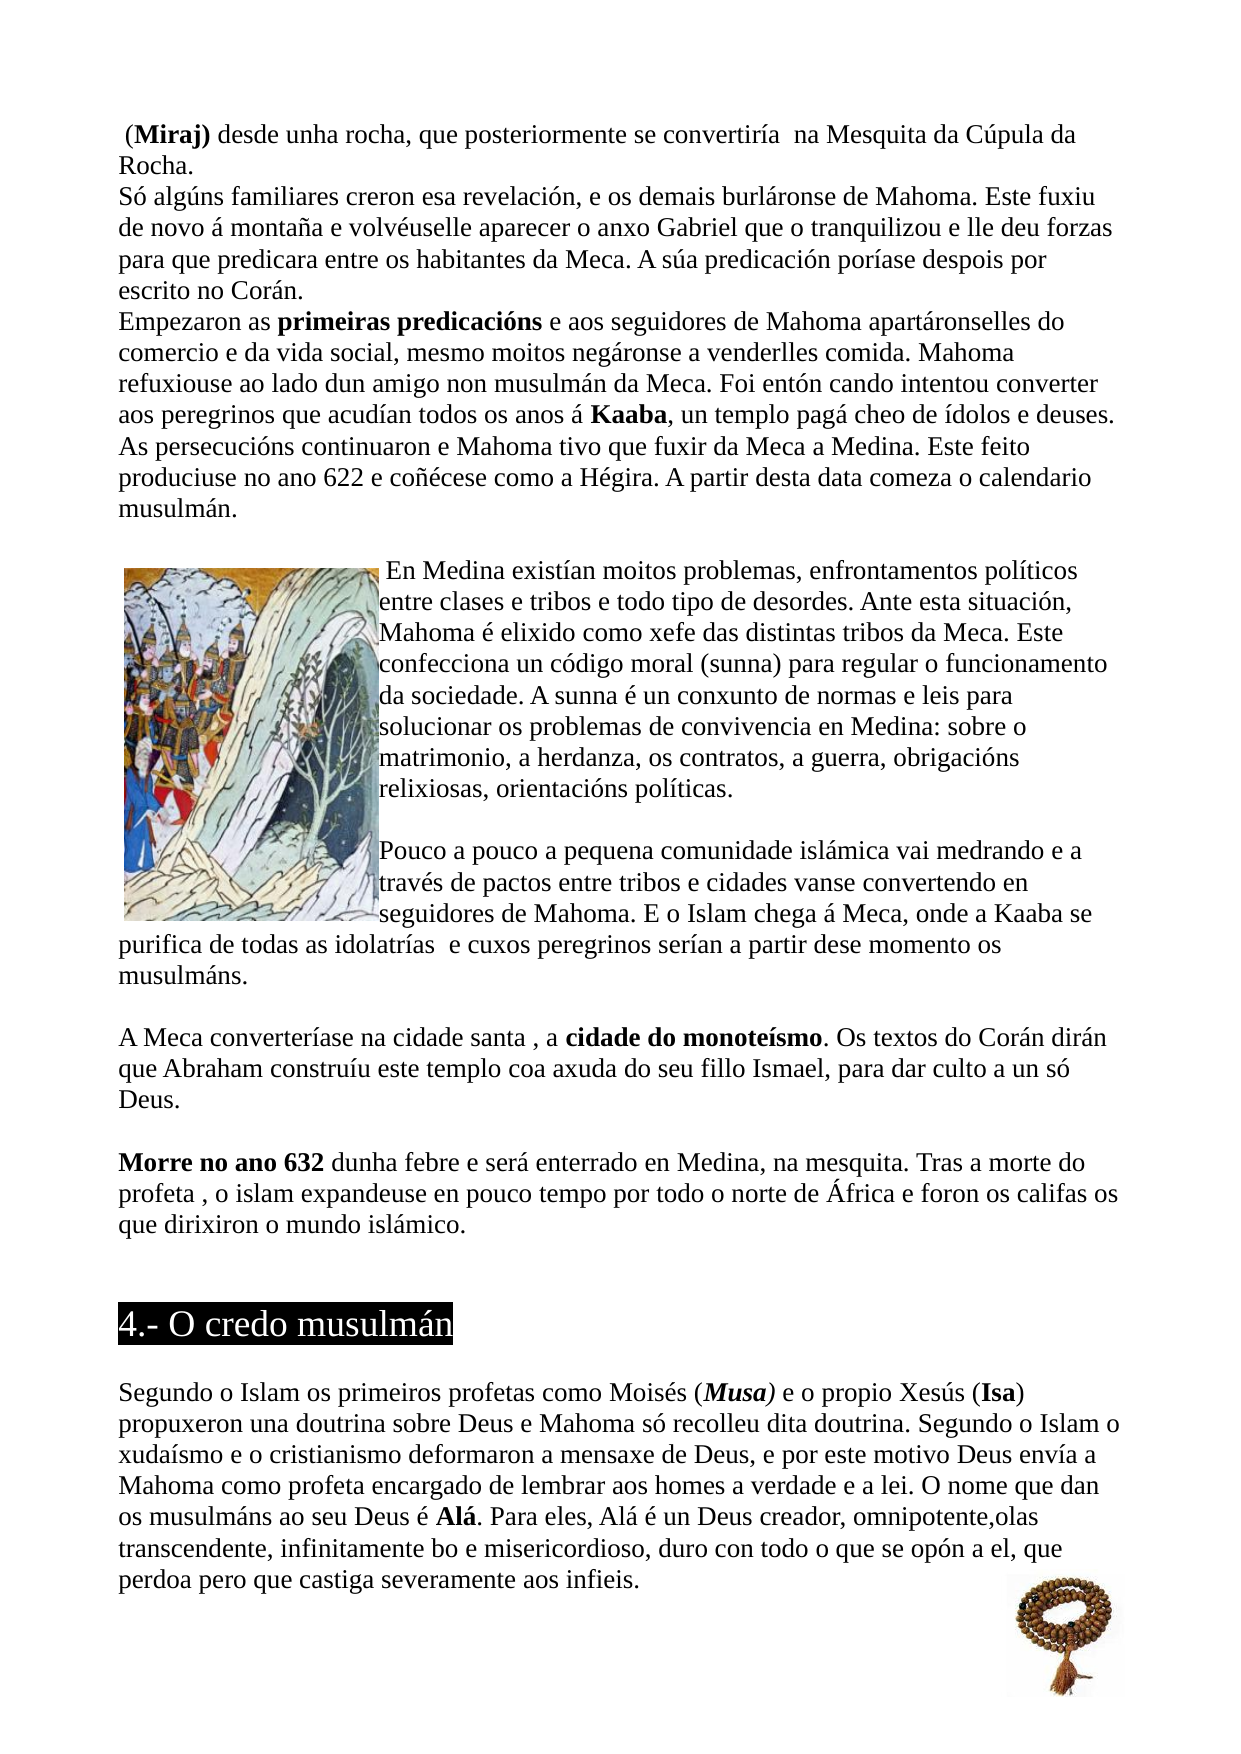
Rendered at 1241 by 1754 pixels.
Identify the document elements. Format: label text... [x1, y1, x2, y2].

text Empezaron as primeiras predicacións e aos seguidores de Mahoma apartáronselles do comercio e da vida social, mesmo moitos negáronse a venderlles comida. Mahoma refuxiouse ao lado dun amigo non musulmán da Meca. Foi entón cando intentou converter aos peregrinos que acudían todos os anos á Kaaba, un templo pagá cheo de ídolos e deuses. [118, 305, 1122, 429]
picture [1001, 1569, 1130, 1697]
text Morre no ano 632 dunha febre e será enterrado en Medina, na mesquita. Tras a morte do profeta , o islam expandeuse en pouco tempo por todo o norte de África e foron os califas os que dirixiron o mundo islámico. [118, 1146, 1122, 1239]
picture [124, 568, 379, 921]
text Só algúns familiares creron esa revelación, e os demais burláronse de Mahoma. Este fuxiu de novo á montaña e volvéuselle aparecer o anxo Gabriel que o tranquilizou e lle deu forzas para que predicara entre os habitantes da Meca. A súa predicación poríase despois por escrito no Corán. [118, 180, 1122, 305]
text Segundo o Islam os primeiros profetas como Moisés (Musa) e o propio Xesús (Isa) propuxeron una doutrina sobre Deus e Mahoma só recolleu dita doutrina. Segundo o Islam o xudaísmo e o cristianismo deformaron a mensaxe de Deus, e por este motivo Deus envía a Mahoma como profeta encargado de lembrar aos homes a verdade e a lei. O nome que dan os musulmáns ao seu Deus é Alá. Para eles, Alá é un Deus creador, omnipotente,olas transcendente, infinitamente bo e misericordioso, duro con todo o que se opón a el, que perdoa pero que castiga severamente aos infieis. [118, 1376, 1122, 1594]
text Pouco a pouco a pequena comunidade islámica vai medrando e a través de pactos entre tribos e cidades vanse convertendo en seguidores de Mahoma. E o Islam chega á Meca, onde a Kaaba se purifica de todas as idolatrías e cuxos peregrinos serían a partir dese momento os musulmáns. [118, 834, 1122, 990]
text (Miraj) desde unha rocha, que posteriormente se convertiría na Mesquita da Cúpula da Rocha. [118, 118, 1122, 180]
text 4.- O credo musulmán [118, 1302, 1122, 1345]
text A Meca converteríase na cidade santa , a cidade do monoteísmo. Os textos do Corán dirán que Abraham construíu este templo coa axuda do seu fillo Ismael, para dar culto a un só Deus. [118, 1021, 1122, 1115]
text As persecucións continuaron e Mahoma tivo que fuxir da Meca a Medina. Este feito produciuse no ano 622 e coñécese como a Hégira. A partir desta data comeza o calendario musulmán. [118, 429, 1122, 523]
text En Medina existían moitos problemas, enfrontamentos políticos entre clases e tribos e todo tipo de desordes. Ante esta situación, Mahoma é elixido como xefe das distintas tribos da Meca. Este confecciona un código moral (sunna) para regular o funcionamento da sociedade. A sunna é un conxunto de normas e leis para solucionar os problemas de convivencia en Medina: sobre o matrimonio, a herdanza, os contratos, a guerra, obrigacións relixiosas, orientacións políticas. [118, 554, 1122, 803]
